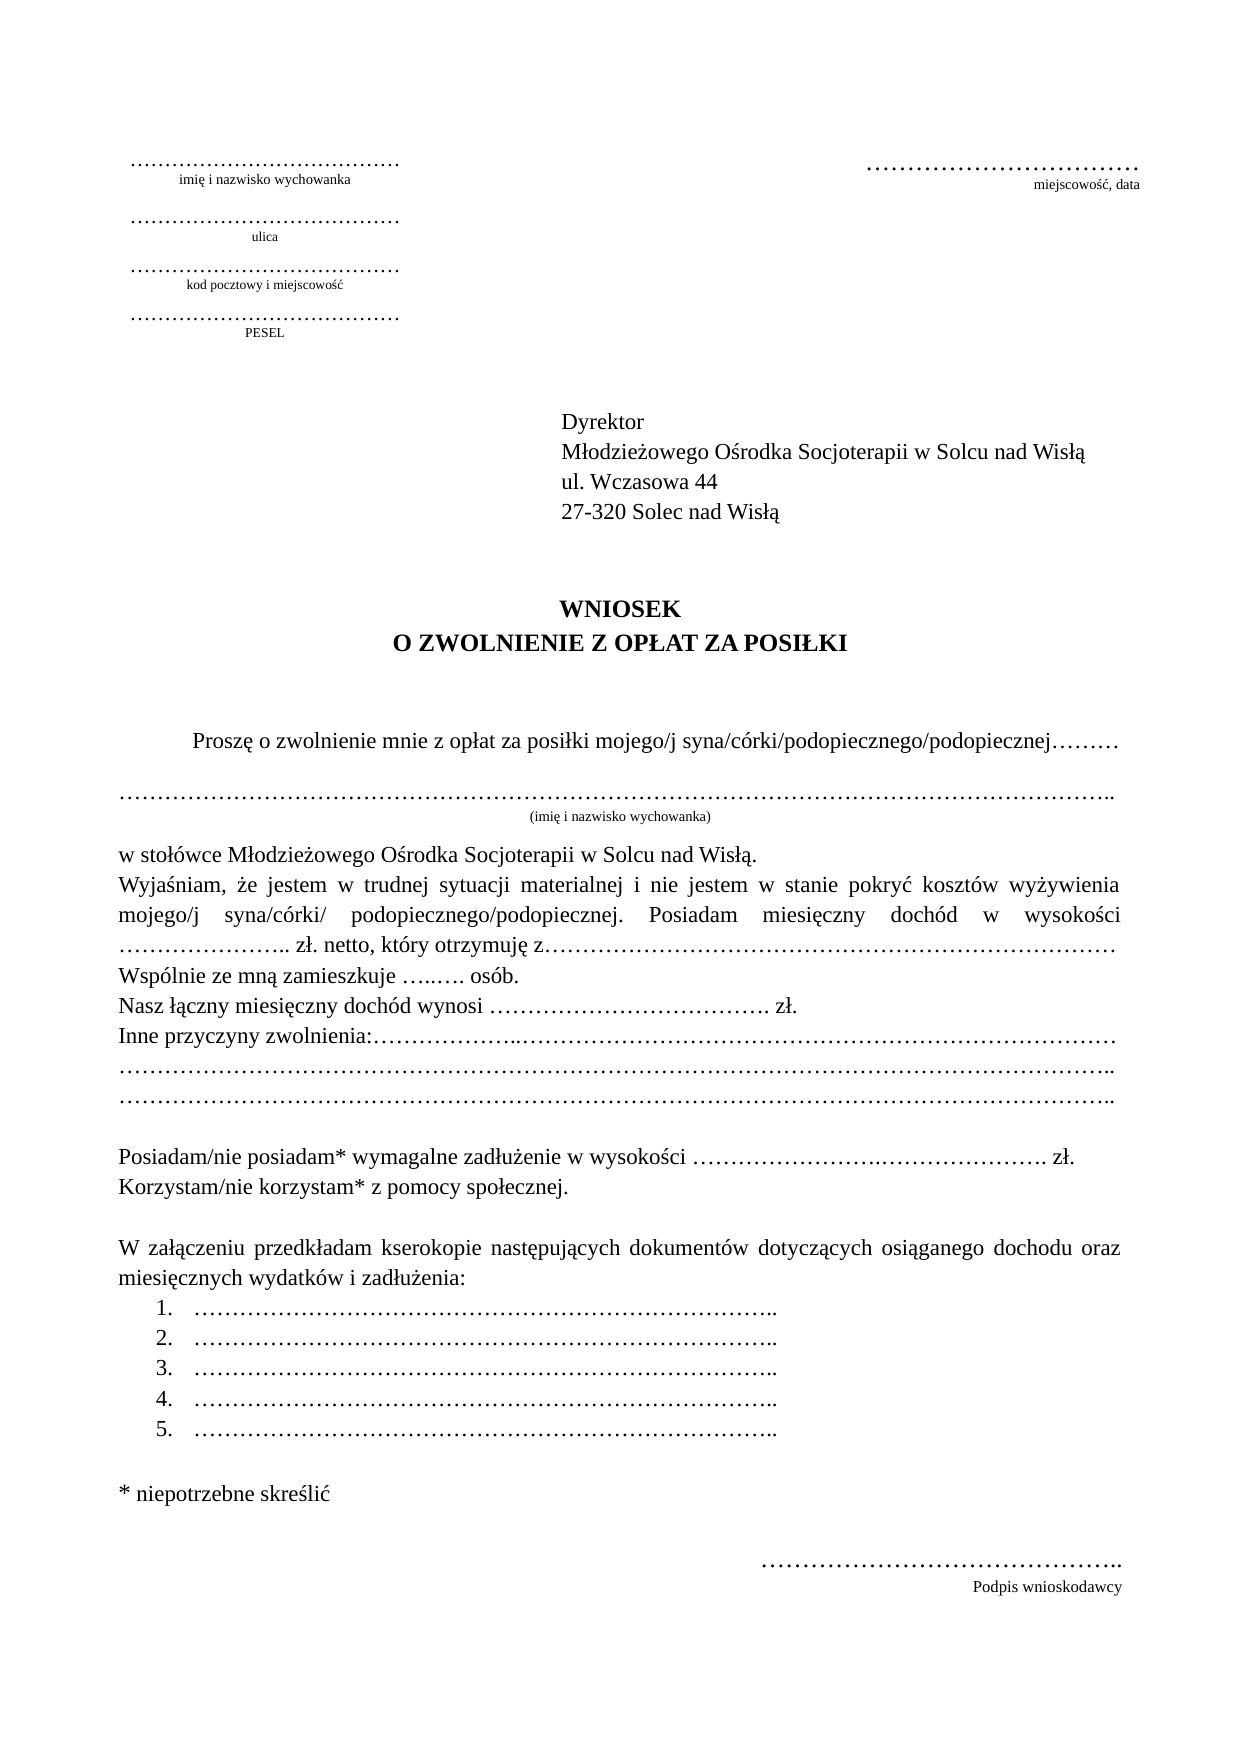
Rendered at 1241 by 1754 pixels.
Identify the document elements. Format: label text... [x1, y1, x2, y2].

text ………………………………………………………………………………………………………………….. [118, 778, 1122, 804]
table_cell [411, 253, 1151, 349]
list ………………………………………………………………….. [156, 1354, 1122, 1381]
table_header ………………………………… imię i nazwisko wychowanka [118, 147, 411, 204]
text Wyjaśniam, że jestem w trudnej sytuacji materialnej i nie jestem w stanie pokryć kosztów wyżywienia mojego/j syna/córki/ podopiecznego/podopiecznej. Posiadam miesięczny dochód w wysokości ………………….. zł. netto, który otrzymuję z………………………………………………………………… [118, 871, 1122, 958]
text (imię i nazwisko wychowanka) [118, 808, 1122, 837]
text Nasz łączny miesięczny dochód wynosi ………………………………. zł. [118, 992, 1122, 1018]
text Korzystam/nie korzystam* z pomocy społecznej. [118, 1173, 1122, 1199]
text Wspólnie ze mną zamieszkuje …..…. osób. [118, 962, 1122, 988]
text …………………………………….. [753, 1544, 1122, 1573]
text WNIOSEK [118, 594, 1122, 623]
text Inne przyczyny zwolnienia:………………..…………………………………………………………………… …………………………………………………………………………………………………………………..………………………………………………………………………………………………………………….. [118, 1022, 1122, 1109]
text Podpis wnioskodawcy [753, 1577, 1122, 1606]
list ………………………………………………………………….. [156, 1415, 1122, 1441]
list ………………………………………………………………….. [156, 1324, 1122, 1351]
text ul. Wczasowa 44 [118, 468, 1122, 494]
text Posiadam/nie posiadam* wymagalne zadłużenie w wysokości …………………….…………………. zł. [118, 1143, 1122, 1169]
table_cell [411, 204, 1151, 252]
table_cell ………………………………… ulica [118, 204, 411, 252]
table_cell ………………………………… kod pocztowy i miejscowość ………………………………… PESEL [118, 253, 411, 349]
text Proszę o zwolnienie mnie z opłat za posiłki mojego/j syna/córki/podopiecznego/podopiecznej……… [118, 727, 1122, 753]
list * niepotrzebne skreślić [118, 1478, 1122, 1507]
text 27-320 Solec nad Wisłą [118, 498, 1122, 525]
table_header …………………………… miejscowość, data [411, 147, 1151, 204]
text O ZWOLNIENIE Z OPŁAT ZA POSIŁKI [118, 628, 1122, 656]
text Młodzieżowego Ośrodka Socjoterapii w Solcu nad Wisłą [118, 438, 1122, 464]
list ………………………………………………………………….. [156, 1294, 1122, 1320]
text Dyrektor [118, 408, 1122, 434]
text W załączeniu przedkładam kserokopie następujących dokumentów dotyczących osiąganego dochodu oraz miesięcznych wydatków i zadłużenia: [118, 1234, 1122, 1290]
list ………………………………………………………………….. [156, 1385, 1122, 1411]
text w stołówce Młodzieżowego Ośrodka Socjoterapii w Solcu nad Wisłą. [118, 841, 1122, 867]
